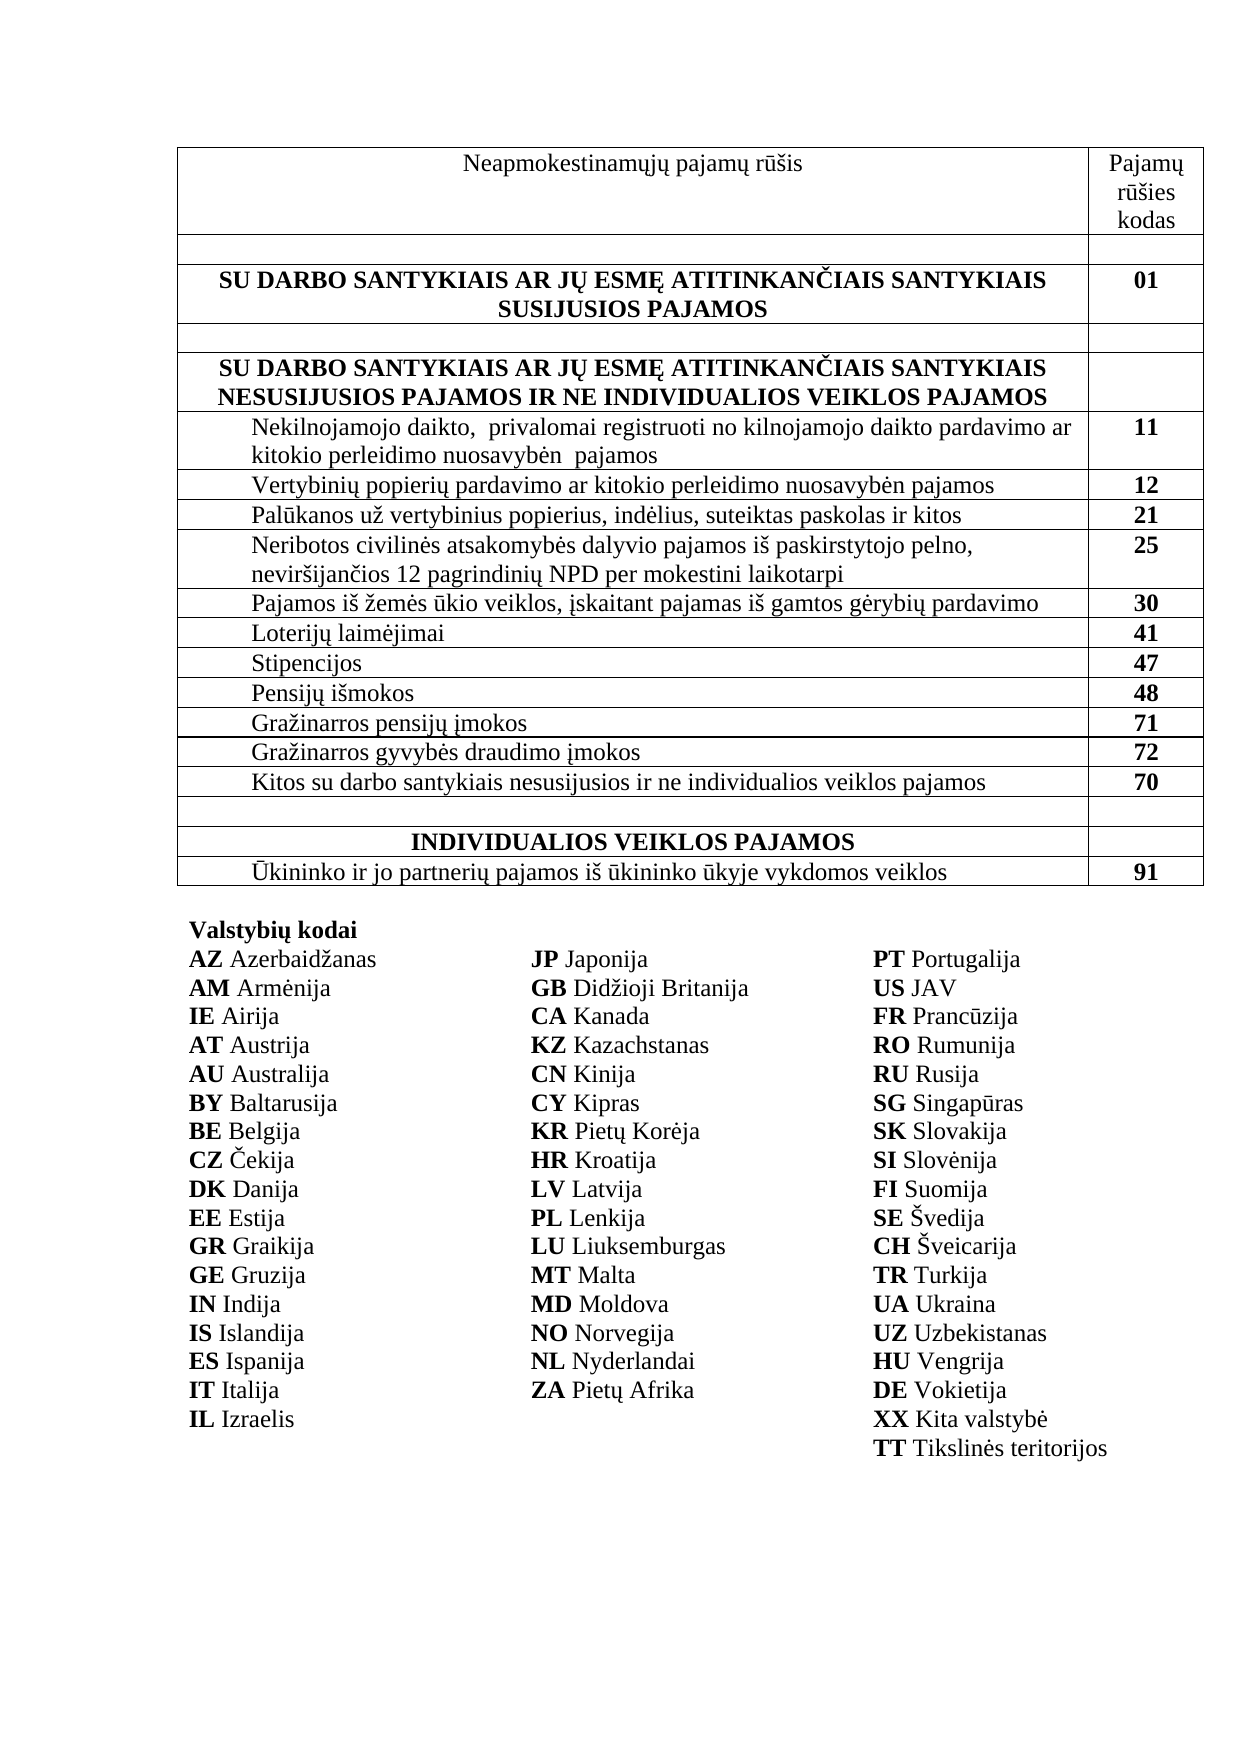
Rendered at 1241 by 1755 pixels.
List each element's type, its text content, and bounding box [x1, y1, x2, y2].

table_cell SK Slovakija [862, 1116, 873, 1145]
table_cell EE Estija [177, 1203, 519, 1231]
table_cell LU Liuksemburgas [850, 1231, 862, 1260]
table_cell TT Tikslinės teritorijos [862, 1433, 1204, 1461]
table_cell Neribotos civilinės atsakomybės dalyvio pajamos iš paskirstytojo pelno, neviršijančios 12 pagrindinių NPD per mokestini laikotarpi [178, 530, 251, 587]
table_cell Nekilnojamojo daikto, privalomai registruoti no kilnojamojo daikto pardavimo ar kitokio perleidimo nuosavybėn pajamos [178, 412, 251, 469]
table_cell FR Prancūzija [1192, 1001, 1204, 1030]
table_cell KR Pietų Korėja [850, 1116, 862, 1145]
table_header [519, 915, 862, 944]
table_cell Kitos su darbo santykiais nesusijusios ir ne individualios veiklos pajamos [178, 767, 251, 796]
table_cell 71 [1089, 708, 1203, 736]
table_cell HU Vengrija [1192, 1346, 1204, 1375]
table_cell IE Airija [177, 1001, 519, 1030]
table_cell CA Kanada [850, 1001, 862, 1030]
table_cell 21 [1089, 500, 1203, 529]
table_cell UA Ukraina [1192, 1289, 1204, 1318]
table_cell CN Kinija [519, 1059, 531, 1088]
table_cell ZA Pietų Afrika [519, 1375, 862, 1404]
table_cell [177, 1433, 519, 1461]
table_cell LV Latvija [519, 1174, 531, 1203]
table_cell Stipencijos [178, 648, 251, 677]
table_cell LU Liuksemburgas [519, 1231, 531, 1260]
table_cell 91 [1089, 857, 1203, 885]
table_cell DE Vokietija [1192, 1375, 1204, 1404]
table_cell UZ Uzbekistanas [1192, 1318, 1204, 1346]
table_cell GE Gruzija [177, 1260, 519, 1289]
table_cell MD Moldova [850, 1289, 862, 1318]
table_cell DE Vokietija [862, 1375, 873, 1404]
table_cell SI Slovėnija [862, 1145, 873, 1174]
table_cell CY Kipras [519, 1088, 531, 1116]
table_cell [1077, 797, 1088, 826]
table_cell UZ Uzbekistanas [862, 1318, 873, 1346]
table_cell KZ Kazachstanas [519, 1030, 531, 1059]
table_cell [178, 324, 188, 352]
table_cell Pensijų išmokos [178, 678, 251, 707]
table_cell Gražinarros gyvybės draudimo įmokos [178, 738, 251, 766]
table_cell TR Turkija [1192, 1260, 1204, 1289]
table_cell PL Lenkija [850, 1203, 862, 1231]
table_cell CN Kinija [850, 1059, 862, 1088]
table_cell [1089, 235, 1203, 264]
table_cell CH Šveicarija [862, 1231, 873, 1260]
table_cell HR Kroatija [519, 1145, 531, 1174]
table_cell SE Švedija [1192, 1203, 1204, 1231]
table_cell RU Rusija [1192, 1059, 1204, 1088]
table_header [862, 915, 1204, 944]
table_cell KZ Kazachstanas [850, 1030, 862, 1059]
table_cell JP Japonija [850, 944, 862, 973]
table_cell LV Latvija [850, 1174, 862, 1203]
table_cell 30 [1089, 589, 1203, 617]
table_cell NO Norvegija [519, 1318, 531, 1346]
table_cell SG Singapūras [862, 1088, 873, 1116]
table_cell XX Kita valstybė [1192, 1404, 1204, 1433]
table_cell NO Norvegija [850, 1318, 862, 1346]
table_cell Gražinarros pensijų įmokos [178, 708, 251, 736]
table_cell DK Danija [177, 1174, 519, 1203]
table_cell AM Armėnija [177, 973, 519, 1001]
table_cell ES Ispanija [177, 1346, 519, 1375]
table_cell SE Švedija [862, 1203, 873, 1231]
table_cell [1089, 324, 1203, 352]
table_cell NL Nyderlandai [519, 1346, 531, 1375]
table_cell PL Lenkija [519, 1203, 531, 1231]
table_cell Pajamos iš žemės ūkio veiklos, įskaitant pajamas iš gamtos gėrybių pardavimo [178, 589, 251, 617]
table_cell 72 [1089, 738, 1203, 766]
table_cell MD Moldova [519, 1289, 531, 1318]
table_cell 01 [1089, 265, 1203, 322]
table_cell [519, 1433, 862, 1461]
table_cell SI Slovėnija [1192, 1145, 1204, 1174]
table_cell FI Suomija [1192, 1174, 1204, 1203]
table_cell RO Rumunija [862, 1030, 873, 1059]
table_cell IS Islandija [177, 1318, 519, 1346]
table_cell GR Graikija [177, 1231, 519, 1260]
table_cell Pensijų išmokos [1077, 678, 1088, 707]
table_cell [1089, 797, 1203, 826]
table_cell SK Slovakija [1192, 1116, 1204, 1145]
table_cell [178, 235, 188, 264]
table_cell HR Kroatija [850, 1145, 862, 1174]
table_cell IL Izraelis [177, 1404, 519, 1433]
table_cell NL Nyderlandai [850, 1346, 862, 1375]
table_cell Palūkanos už vertybinius popierius, indėlius, suteiktas paskolas ir kitos [178, 500, 251, 529]
table_cell Loterijų laimėjimai [178, 618, 251, 647]
table_cell IN Indija [177, 1289, 519, 1318]
table_cell MT Malta [519, 1260, 531, 1289]
table_cell Stipencijos [1077, 648, 1088, 677]
table_cell US JAV [1192, 973, 1204, 1001]
table_header Neapmokestinamųjų pajamų rūšis [178, 148, 1088, 234]
table_cell FI Suomija [862, 1174, 873, 1203]
table_cell [1077, 235, 1088, 264]
table_cell CH Šveicarija [1192, 1231, 1204, 1260]
table_header Pajamų rūšies kodas [1089, 148, 1203, 234]
table_cell 70 [1089, 767, 1203, 796]
table_cell 11 [1089, 412, 1203, 469]
table_cell CA Kanada [519, 1001, 531, 1030]
table_cell 41 [1089, 618, 1203, 647]
table_cell 48 [1089, 678, 1203, 707]
table_cell IT Italija [177, 1375, 519, 1404]
table_cell AT Austrija [177, 1030, 519, 1059]
table_cell CY Kipras [850, 1088, 862, 1116]
table_cell BY Baltarusija [177, 1088, 519, 1116]
table_cell [519, 1404, 862, 1433]
table_cell FR Prancūzija [862, 1001, 873, 1030]
table_cell MT Malta [850, 1260, 862, 1289]
table_cell [1089, 827, 1203, 856]
table_cell PT Portugalija [1192, 944, 1204, 973]
table_cell RU Rusija [862, 1059, 873, 1088]
table_cell JP Japonija [519, 944, 531, 973]
table_cell Ūkininko ir jo partnerių pajamos iš ūkininko ūkyje vykdomos veiklos [178, 857, 1088, 885]
table_cell [1077, 324, 1088, 352]
table_cell KR Pietų Korėja [519, 1116, 531, 1145]
table_cell CZ Čekija [177, 1145, 519, 1174]
table_cell RO Rumunija [1192, 1030, 1204, 1059]
table_cell US JAV [862, 973, 873, 1001]
table_cell PT Portugalija [862, 944, 873, 973]
table_cell AU Australija [177, 1059, 519, 1088]
table_cell SG Singapūras [1192, 1088, 1204, 1116]
table_cell HU Vengrija [862, 1346, 873, 1375]
table_cell [1089, 353, 1203, 411]
table_cell Vertybinių popierių pardavimo ar kitokio perleidimo nuosavybėn pajamos [178, 470, 251, 499]
table_cell UA Ukraina [862, 1289, 873, 1318]
table_cell 12 [1089, 470, 1203, 499]
table_cell TR Turkija [862, 1260, 873, 1289]
table_cell 47 [1089, 648, 1203, 677]
table_cell BE Belgija [177, 1116, 519, 1145]
table_header Valstybių kodai [177, 915, 519, 944]
table_cell [178, 797, 188, 826]
table_cell 25 [1089, 530, 1203, 587]
